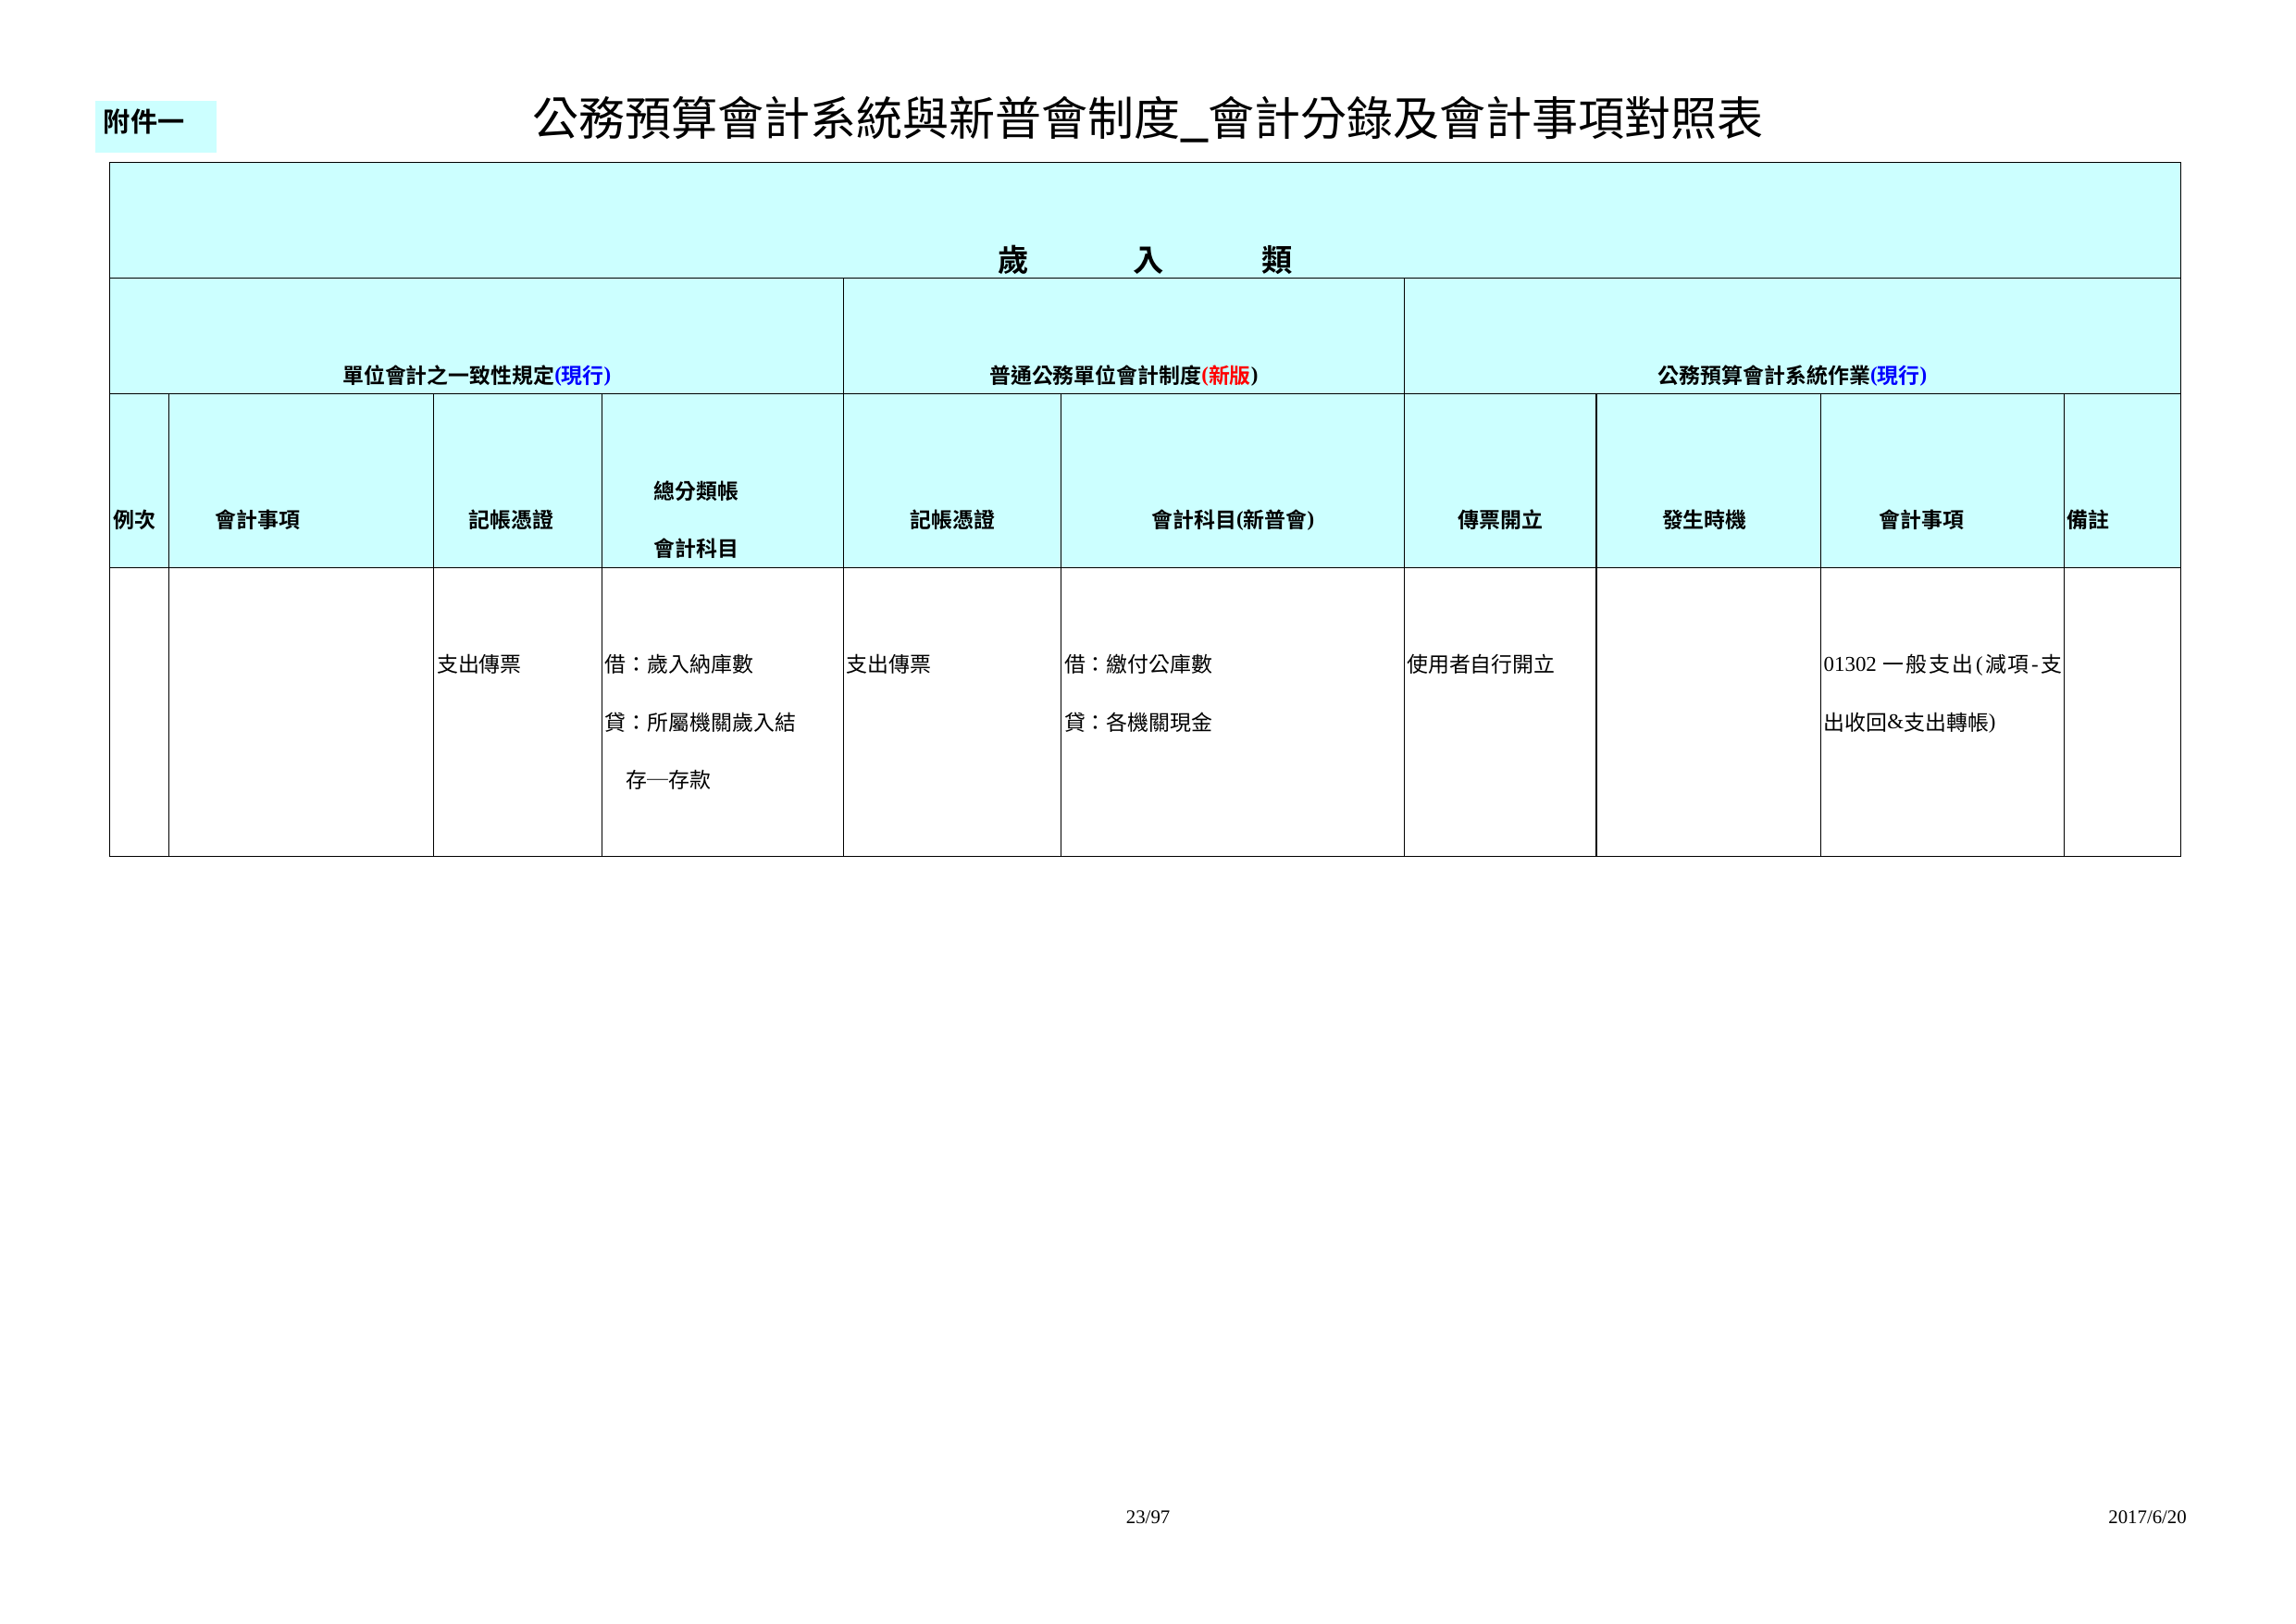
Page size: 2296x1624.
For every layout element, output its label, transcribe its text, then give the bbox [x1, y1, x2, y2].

table_cell 借：繳付公庫數 貸：各機關現金 [1061, 568, 1404, 856]
table_header 歲 入 類 [95, 101, 217, 153]
table_cell 記帳憑證 [844, 394, 1061, 567]
table_cell 發生時機 [1597, 394, 1820, 567]
table_cell 借：歲入納庫數 貸：所屬機關歲入結 存─存款 [602, 568, 843, 856]
table_cell [2065, 568, 2180, 856]
table_cell 支出傳票 [844, 568, 1061, 856]
table_cell [2181, 393, 2186, 567]
table_cell 普通公務單位會計制度(新版) [844, 279, 1404, 393]
table_cell [169, 568, 433, 856]
table_cell 備註 [2065, 394, 2180, 567]
table_cell 總分類帳 會計科目 [602, 394, 843, 567]
table_cell 例次 [110, 394, 168, 567]
table_cell 01302一般支出(減項-支出收回&支出轉帳) [1821, 568, 2064, 856]
table_cell 支出傳票 [434, 568, 602, 856]
table_cell [2181, 278, 2186, 393]
table_cell [2181, 567, 2186, 856]
table_header [2181, 162, 2186, 278]
table_cell 公務預算會計系統作業(現行) [1405, 279, 2180, 393]
table_cell 會計事項 [1821, 394, 2064, 567]
table_cell 傳票開立 [1405, 394, 1595, 567]
table_cell [1597, 568, 1820, 856]
table_cell 記帳憑證 [434, 394, 602, 567]
table_cell 會計事項 [169, 394, 433, 567]
table_cell [110, 568, 168, 856]
table_cell 會計科目(新普會) [1061, 394, 1404, 567]
table_cell 單位會計之一致性規定(現行) [110, 279, 843, 393]
table_header 歲 入 類 [110, 163, 2180, 278]
table_cell 使用者自行開立 [1405, 568, 1595, 856]
